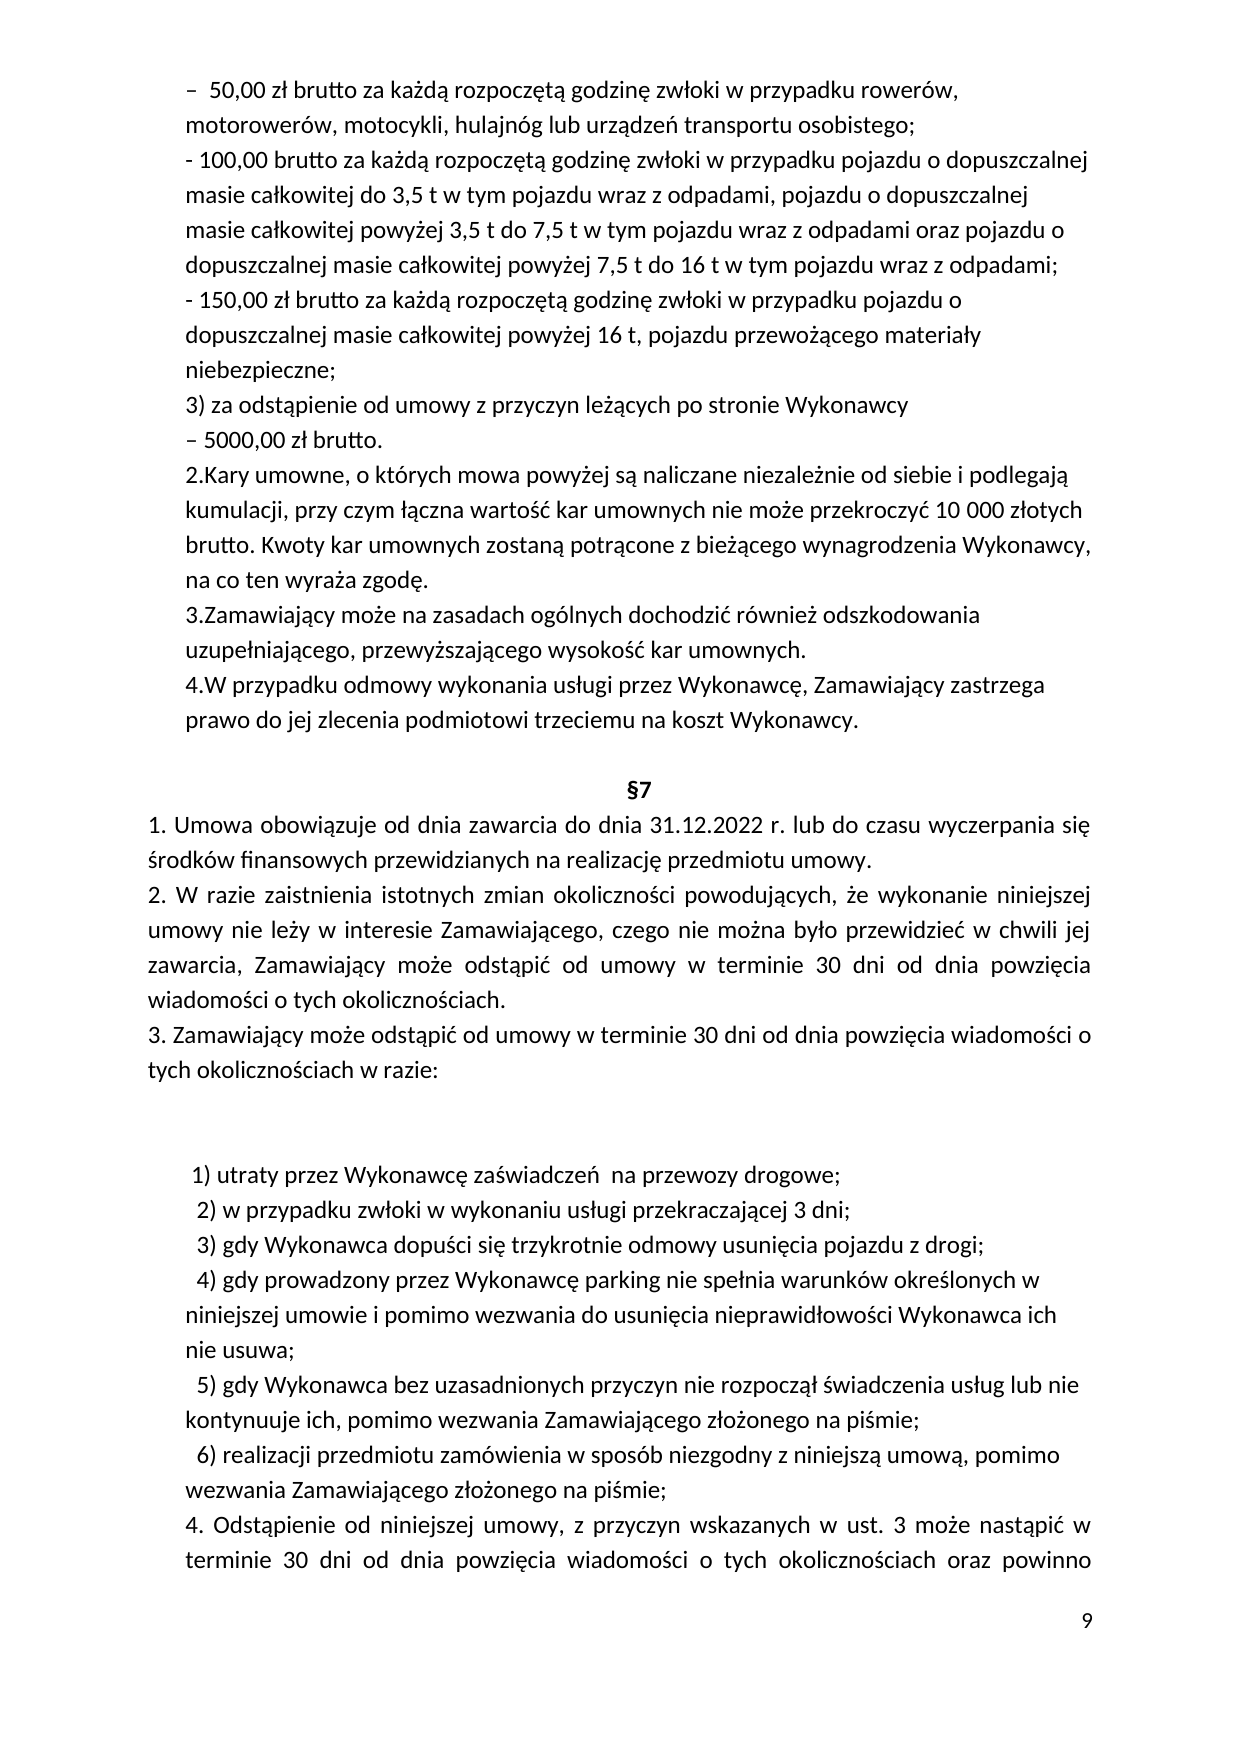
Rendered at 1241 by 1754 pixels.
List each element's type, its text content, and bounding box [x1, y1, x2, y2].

text 4.W przypadku odmowy wykonania usługi przez Wykonawcę, Zamawiający zastrzega prawo do jej zlecenia podmiotowi trzeciemu na koszt Wykonawcy. [185, 669, 1093, 734]
text – 50,00 zł brutto za każdą rozpoczętą godzinę zwłoki w przypadku rowerów, motorowerów, motocykli, hulajnóg lub urządzeń transportu osobistego; [185, 74, 1093, 139]
text – 5000,00 zł brutto. [185, 424, 1093, 454]
text 4. Odstąpienie od niniejszej umowy, z przyczyn wskazanych w ust. 3 może nastąpić w terminie 30 dni od dnia powzięcia wiadomości o tych okolicznościach oraz powinno [185, 1509, 1093, 1574]
text 6) realizacji przedmiotu zamówienia w sposób niezgodny z niniejszą umową, pomimo wezwania Zamawiającego złożonego na piśmie; [185, 1439, 1093, 1504]
text 3) za odstąpienie od umowy z przyczyn leżących po stronie Wykonawcy [185, 389, 1093, 419]
text 2. W razie zaistnienia istotnych zmian okoliczności powodujących, że wykonanie niniejszej umowy nie leży w interesie Zamawiającego, czego nie można było przewidzieć w chwili jej zawarcia, Zamawiający może odstąpić od umowy w terminie 30 dni od dnia powzięcia wiadomości o tych okolicznościach. [148, 879, 1093, 1014]
text 1) utraty przez Wykonawcę zaświadczeń na przewozy drogowe; [185, 1159, 1093, 1189]
text §7 [185, 774, 1093, 804]
text 1. Umowa obowiązuje od dnia zawarcia do dnia 31.12.2022 r. lub do czasu wyczerpania się środków finansowych przewidzianych na realizację przedmiotu umowy. [148, 809, 1093, 874]
text - 100,00 brutto za każdą rozpoczętą godzinę zwłoki w przypadku pojazdu o dopuszczalnej masie całkowitej do 3,5 t w tym pojazdu wraz z odpadami, pojazdu o dopuszczalnej masie całkowitej powyżej 3,5 t do 7,5 t w tym pojazdu wraz z odpadami oraz pojazdu o dopuszczalnej masie całkowitej powyżej 7,5 t do 16 t w tym pojazdu wraz z odpadami; [185, 144, 1093, 279]
text 3.Zamawiający może na zasadach ogólnych dochodzić również odszkodowania uzupełniającego, przewyższającego wysokość kar umownych. [185, 599, 1093, 664]
text 5) gdy Wykonawca bez uzasadnionych przyczyn nie rozpoczął świadczenia usług lub nie kontynuuje ich, pomimo wezwania Zamawiającego złożonego na piśmie; [185, 1369, 1093, 1434]
text 3. Zamawiający może odstąpić od umowy w terminie 30 dni od dnia powzięcia wiadomości o tych okolicznościach w razie: [148, 1019, 1093, 1084]
text 2.Kary umowne, o których mowa powyżej są naliczane niezależnie od siebie i podlegają kumulacji, przy czym łączna wartość kar umownych nie może przekroczyć 10 000 złotych brutto. Kwoty kar umownych zostaną potrącone z bieżącego wynagrodzenia Wykonawcy, na co ten wyraża zgodę. [185, 459, 1093, 594]
text - 150,00 zł brutto za każdą rozpoczętą godzinę zwłoki w przypadku pojazdu o dopuszczalnej masie całkowitej powyżej 16 t, pojazdu przewożącego materiały niebezpieczne; [185, 284, 1093, 384]
text 4) gdy prowadzony przez Wykonawcę parking nie spełnia warunków określonych w niniejszej umowie i pomimo wezwania do usunięcia nieprawidłowości Wykonawca ich nie usuwa; [185, 1264, 1093, 1364]
text 2) w przypadku zwłoki w wykonaniu usługi przekraczającej 3 dni; [185, 1194, 1093, 1224]
text 3) gdy Wykonawca dopuści się trzykrotnie odmowy usunięcia pojazdu z drogi; [185, 1229, 1093, 1259]
